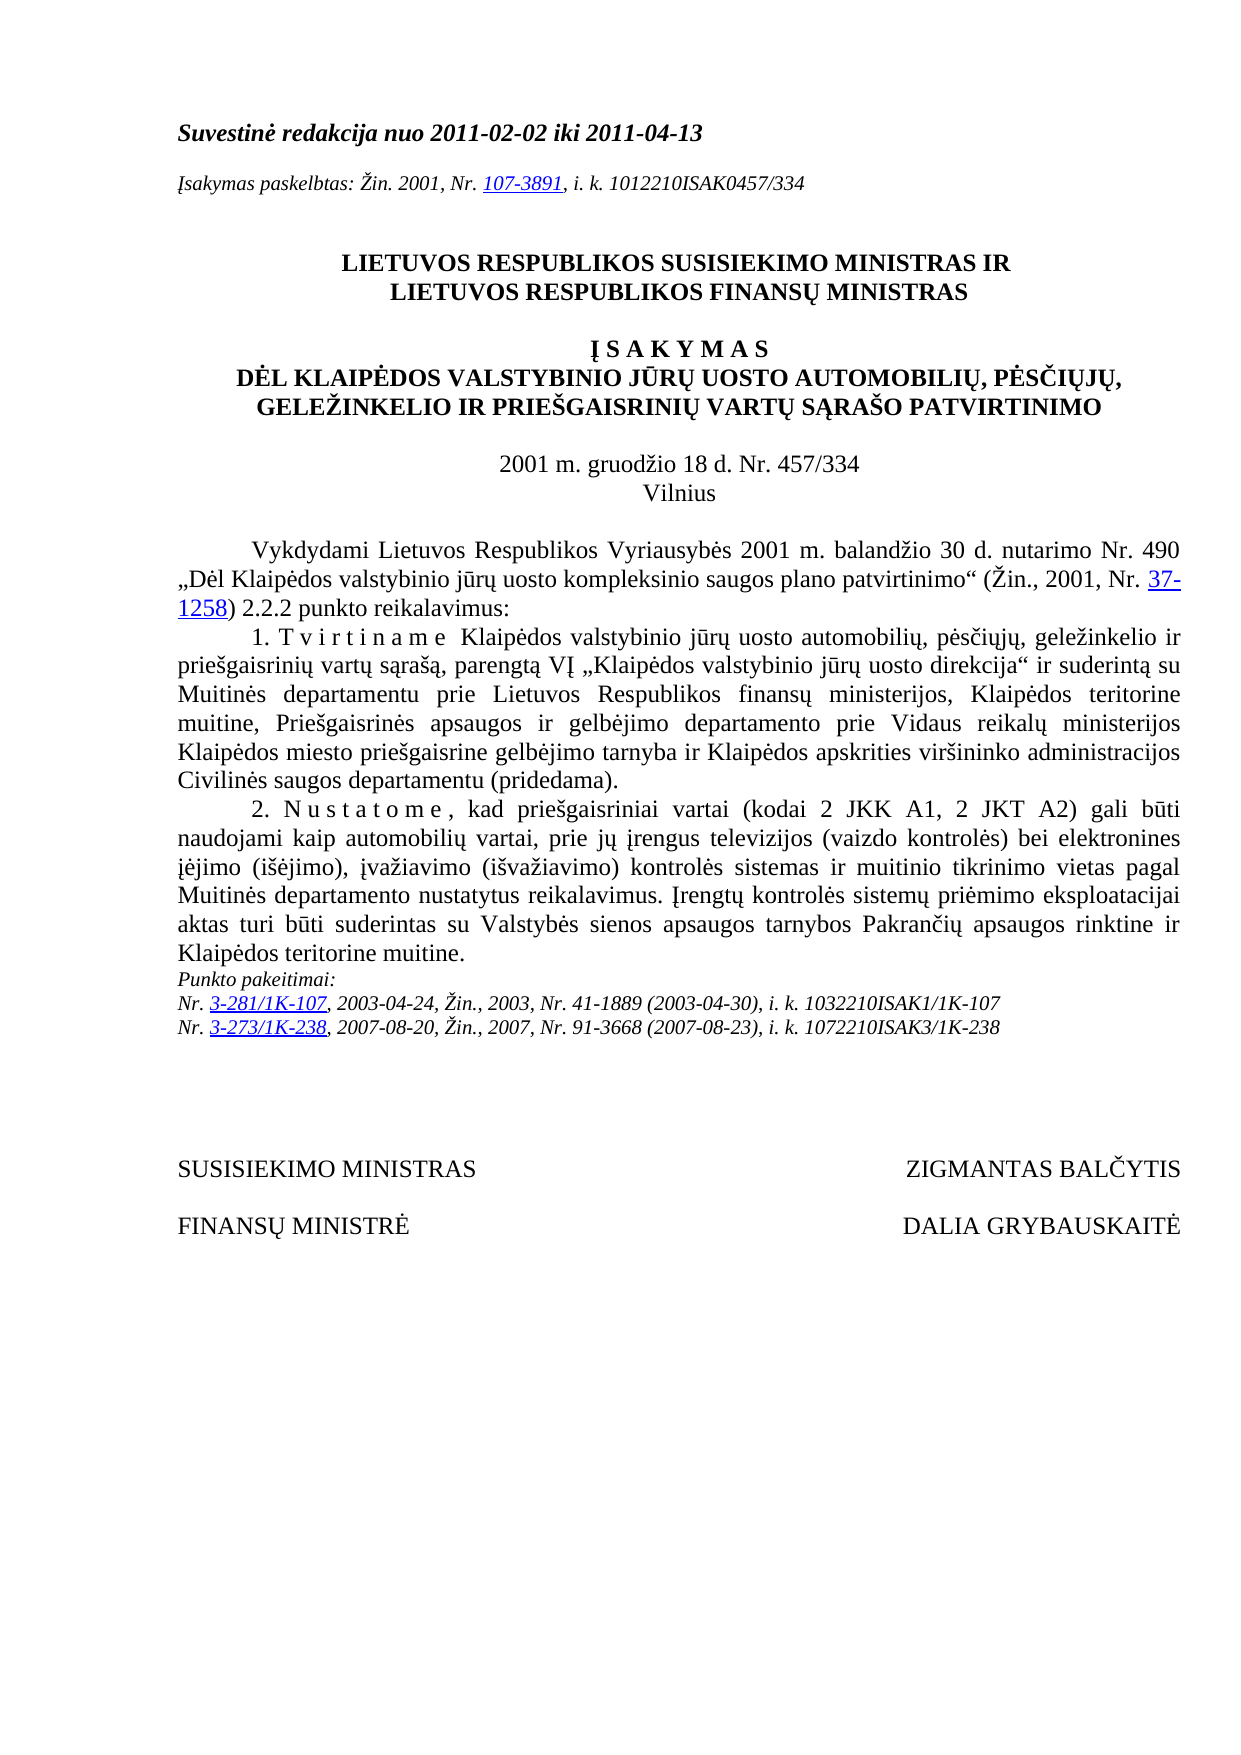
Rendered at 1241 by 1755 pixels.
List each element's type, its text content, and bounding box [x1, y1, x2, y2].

text 2. Nustatome, kad priešgaisriniai vartai (kodai 2 JKK A1, 2 JKT A2) gali būti naudojami kaip automobilių vartai, prie jų įrengus televizijos (vaizdo kontrolės) bei elektronines įėjimo (išėjimo), įvažiavimo (išvažiavimo) kontrolės sistemas ir muitinio tikrinimo vietas pagal Muitinės departamento nustatytus reikalavimus. Įrengtų kontrolės sistemų priėmimo eksploatacijai aktas turi būti suderintas su Valstybės sienos apsaugos tarnybos Pakrančių apsaugos rinktine ir Klaipėdos teritorine muitine. [177, 794, 1181, 967]
text Įsakymas paskelbtas: Žin. 2001, Nr. 107-3891, i. k. 1012210ISAK0457/334 [177, 171, 1181, 195]
text Vykdydami Lietuvos Respublikos Vyriausybės 2001 m. balandžio 30 d. nutarimo Nr. 490 „Dėl Klaipėdos valstybinio jūrų uosto kompleksinio saugos plano patvirtinimo“ (Žin., 2001, Nr. 37-1258) 2.2.2 punkto reikalavimus: [177, 535, 1181, 622]
text Nr. 3-273/1K-238, 2007-08-20, Žin., 2007, Nr. 91-3668 (2007-08-23), i. k. 1072210ISAK3/1K-238 [177, 1015, 1181, 1039]
text Suvestinė redakcija nuo 2011-02-02 iki 2011-04-13 [177, 118, 1181, 147]
text SUSISIEKIMO MINISTRAS ZIGMANTAS BALČYTIS [177, 1154, 1181, 1182]
text LIETUVOS RESPUBLIKOS SUSISIEKIMO MINISTRAS IR [177, 248, 1181, 277]
text Vilnius [177, 478, 1181, 507]
text FINANSŲ MINISTRĖ DALIA GRYBAUSKAITĖ [177, 1211, 1181, 1240]
text Punkto pakeitimai: [177, 967, 1181, 991]
text 2001 m. gruodžio 18 d. Nr. 457/334 [177, 449, 1181, 478]
text DĖL KLAIPĖDOS VALSTYBINIO JŪRŲ UOSTO AUTOMOBILIŲ, PĖSČIŲJŲ, GELEŽINKELIO IR PRIEŠGAISRINIŲ VARTŲ SĄRAŠO PATVIRTINIMO [177, 363, 1181, 420]
text Nr. 3-281/1K-107, 2003-04-24, Žin., 2003, Nr. 41-1889 (2003-04-30), i. k. 1032210ISAK1/1K-107 [177, 991, 1181, 1015]
text 1. Tvirtiname Klaipėdos valstybinio jūrų uosto automobilių, pėsčiųjų, geležinkelio ir priešgaisrinių vartų sąrašą, parengtą VĮ „Klaipėdos valstybinio jūrų uosto direkcija“ ir suderintą su Muitinės departamentu prie Lietuvos Respublikos finansų ministerijos, Klaipėdos teritorine muitine, Priešgaisrinės apsaugos ir gelbėjimo departamento prie Vidaus reikalų ministerijos Klaipėdos miesto priešgaisrine gelbėjimo tarnyba ir Klaipėdos apskrities viršininko administracijos Civilinės saugos departamentu (pridedama). [177, 622, 1181, 794]
text Į S A K Y M A S [177, 334, 1181, 363]
text LIETUVOS RESPUBLIKOS FINANSŲ MINISTRAS [177, 277, 1181, 305]
